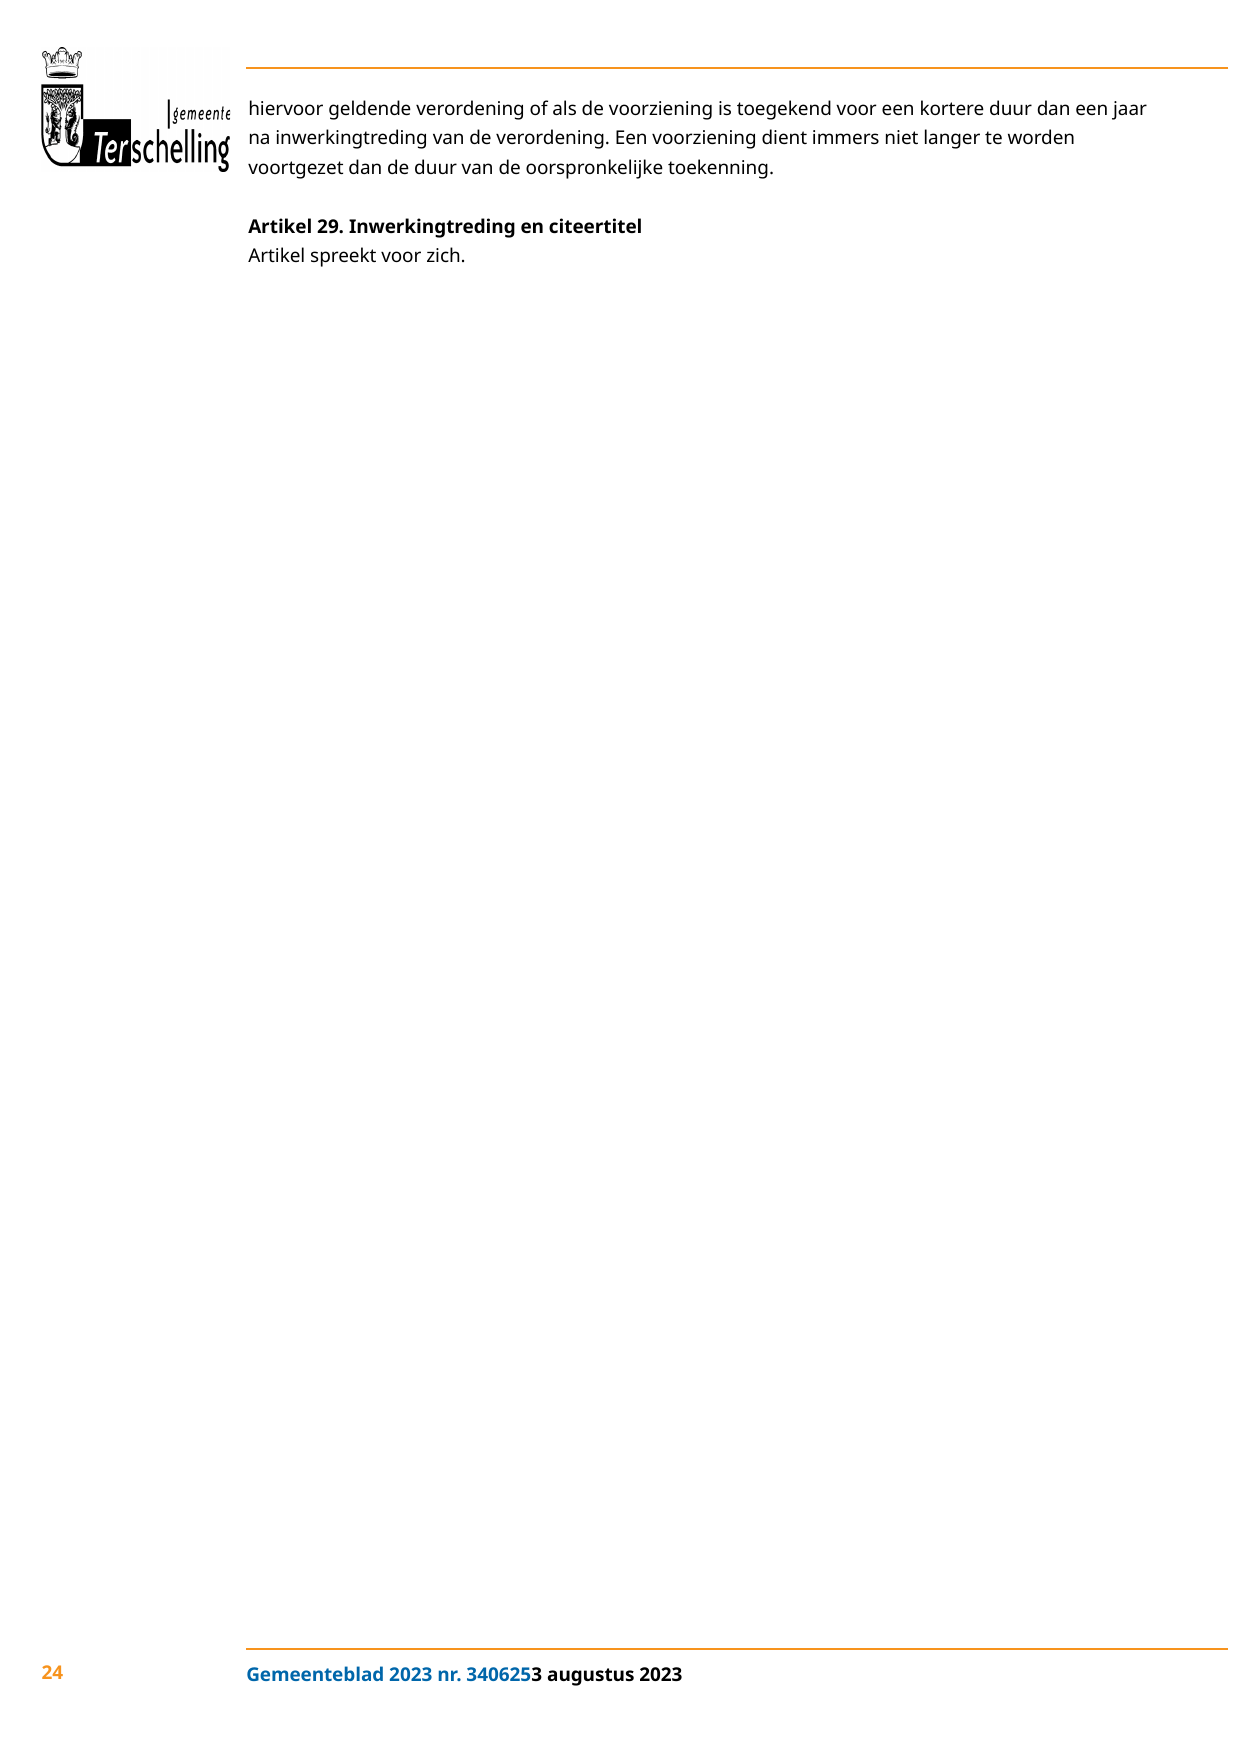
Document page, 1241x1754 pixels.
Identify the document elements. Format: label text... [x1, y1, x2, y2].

text hiervoor geldende verordening of als de voorziening is toegekend voor een kortere duur dan een jaar na inwerkingtreding van de verordening. Een voorziening dient immers niet langer te worden voortgezet dan de duur van de oorspronkelijke toekenning. [248, 95, 1152, 180]
picture [41, 47, 231, 172]
text Artikel 29. Inwerkingtreding en citeertitel [248, 213, 1152, 239]
text Artikel spreekt voor zich. [248, 243, 1152, 268]
